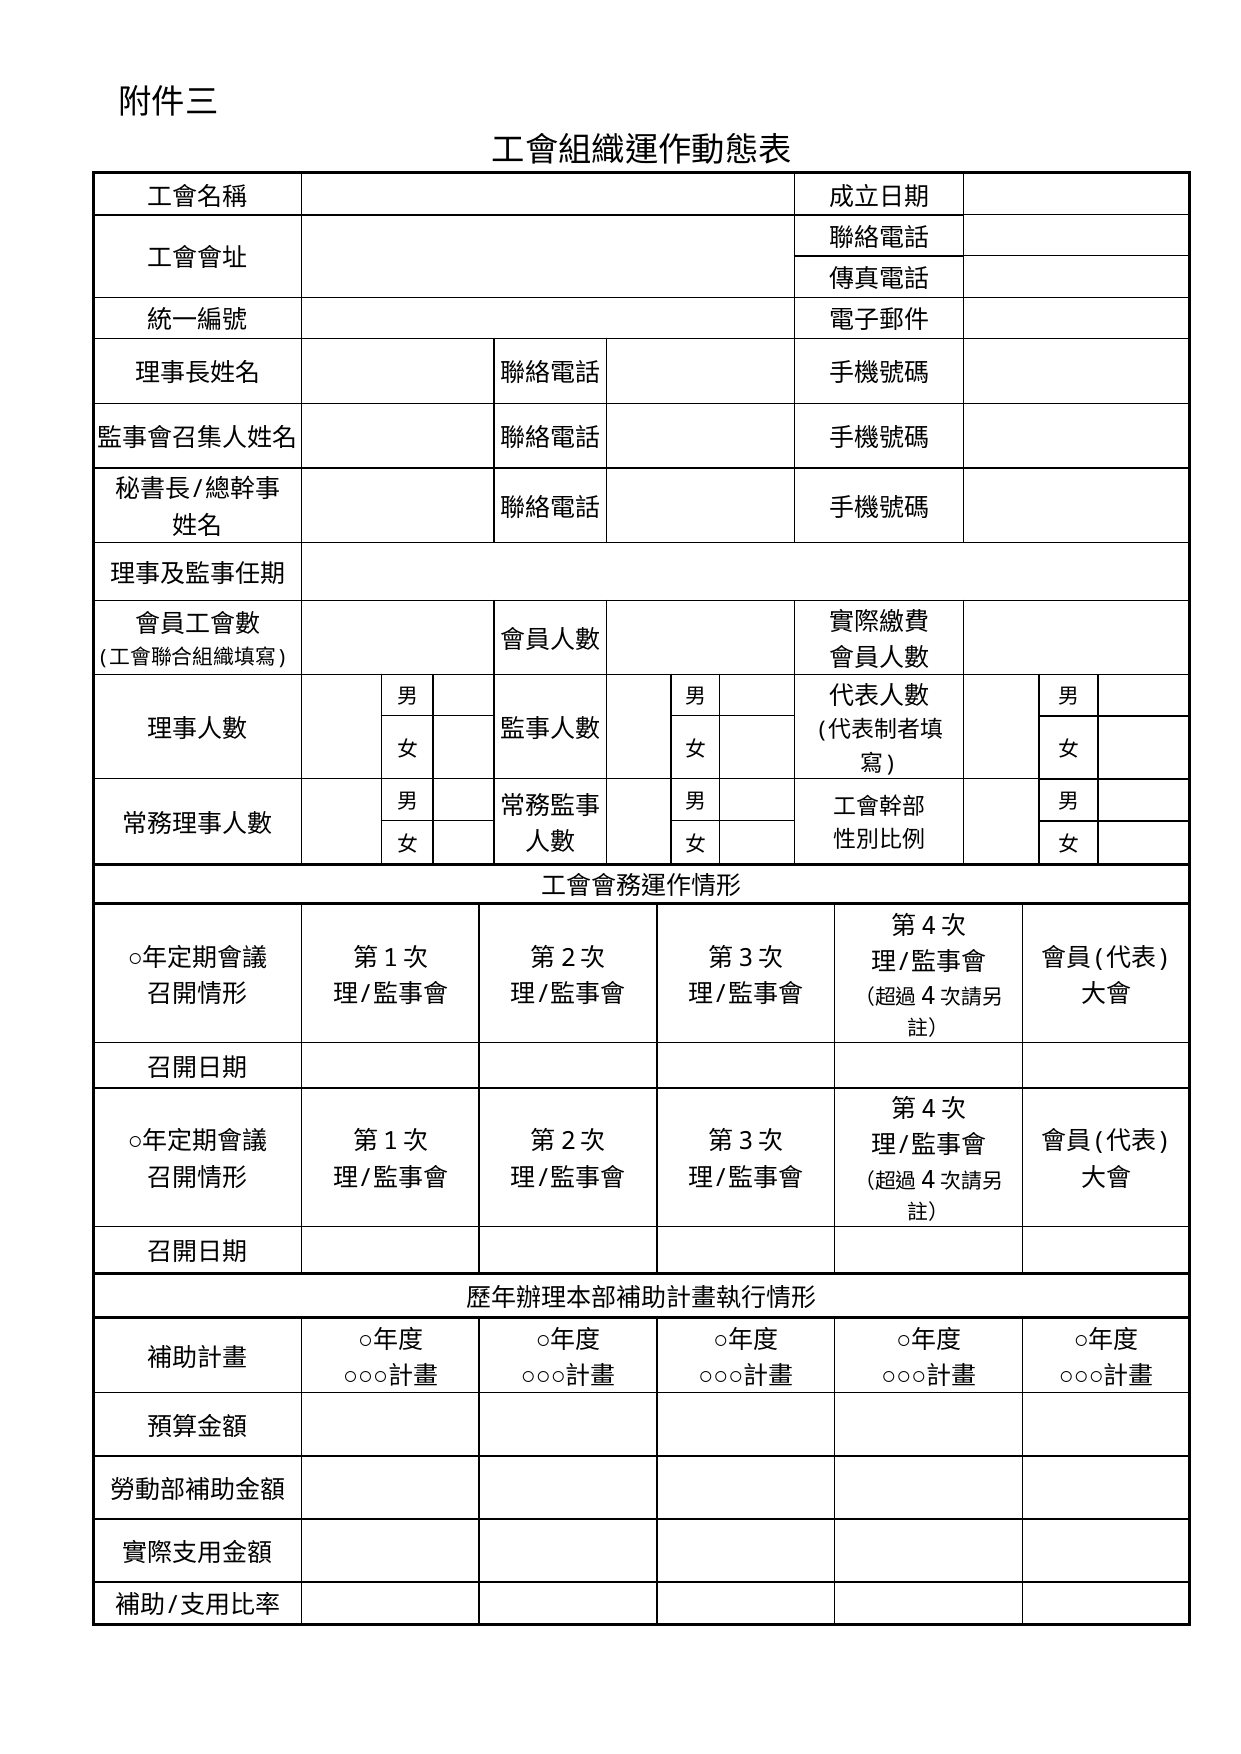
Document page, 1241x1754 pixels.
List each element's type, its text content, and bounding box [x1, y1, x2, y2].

table_cell ○年度 ○○○計畫 [1023, 1319, 1188, 1392]
table_cell 女 [1040, 717, 1097, 778]
table_cell ○年度 ○○○計畫 [835, 1319, 1022, 1392]
table_cell 召開日期 [95, 1043, 301, 1087]
table_cell [1099, 780, 1188, 820]
table_cell [964, 404, 1188, 467]
table_cell [720, 779, 794, 820]
table_cell 監事會召集人姓名 [95, 404, 301, 467]
table_cell ○年度 ○○○計畫 [302, 1319, 478, 1392]
table_cell [658, 1583, 834, 1623]
table_cell [434, 675, 493, 715]
table_cell [835, 1227, 1022, 1272]
table_cell [964, 469, 1188, 541]
table_cell 聯絡電話 [795, 216, 963, 255]
table_cell 第3次 理/監事會 [658, 905, 834, 1042]
table_cell [1023, 1520, 1188, 1581]
table_cell [1099, 675, 1188, 715]
table_cell 男 [672, 779, 719, 820]
table_cell [1099, 717, 1188, 778]
table_cell [434, 821, 493, 863]
table_cell 秘書長/總幹事 姓名 [95, 469, 301, 541]
table_cell [434, 716, 493, 778]
text 工會組織運作動態表 [118, 123, 1165, 171]
table_cell 理事人數 [95, 675, 301, 778]
table_cell 理事及監事任期 [95, 543, 301, 599]
table_cell [1023, 1043, 1188, 1087]
table_cell 男 [1040, 780, 1097, 820]
table_cell [1023, 1227, 1188, 1272]
table_cell 女 [672, 821, 719, 863]
table_cell 女 [1040, 822, 1097, 863]
table_cell 男 [672, 675, 719, 715]
table_cell [302, 404, 493, 467]
table_cell 女 [672, 716, 719, 778]
table_cell [302, 298, 794, 338]
table_cell [1023, 1583, 1188, 1623]
table_cell 傳真電話 [795, 257, 963, 296]
text 附件三 [118, 75, 1165, 123]
table_cell [607, 675, 670, 778]
table_cell [607, 404, 794, 467]
table_cell ○年定期會議 召開情形 [95, 905, 301, 1042]
table_cell 會員(代表) 大會 [1023, 1089, 1188, 1226]
table_cell [720, 821, 794, 863]
table_header [964, 174, 1188, 214]
table_cell 歷年辦理本部補助計畫執行情形 [95, 1275, 1188, 1316]
table_cell [835, 1583, 1022, 1623]
table_cell 預算金額 [95, 1393, 301, 1455]
table_cell 電子郵件 [795, 298, 963, 338]
table_cell 第4次 理/監事會 （超過4次請另註） [835, 905, 1022, 1042]
table_cell [964, 601, 1188, 673]
table_cell [480, 1043, 656, 1087]
table_cell 召開日期 [95, 1227, 301, 1272]
table_cell 監事人數 [495, 675, 606, 778]
table_cell [658, 1393, 834, 1455]
table_cell 工會會務運作情形 [95, 866, 1188, 902]
table_cell 聯絡電話 [495, 469, 606, 541]
table_cell 手機號碼 [795, 469, 963, 541]
table_cell 女 [382, 716, 432, 778]
table_cell [302, 1583, 478, 1623]
table_cell [964, 298, 1188, 338]
table_cell ○年定期會議 召開情形 [95, 1089, 301, 1226]
table_cell [835, 1457, 1022, 1518]
table_cell [480, 1227, 656, 1272]
table_cell [302, 1393, 478, 1455]
table_cell 勞動部補助金額 [95, 1457, 301, 1518]
table_cell [835, 1393, 1022, 1455]
table_cell [720, 716, 794, 778]
table_cell [607, 339, 794, 402]
table_cell 補助計畫 [95, 1319, 301, 1392]
table_cell 會員(代表) 大會 [1023, 905, 1188, 1042]
table_header 工會名稱 [95, 174, 301, 214]
table_cell [835, 1043, 1022, 1087]
table_cell [658, 1520, 834, 1581]
table_header [302, 174, 794, 214]
table_cell 常務理事人數 [95, 779, 301, 863]
table_cell ○年度 ○○○計畫 [480, 1319, 656, 1392]
table_cell [964, 256, 1188, 296]
table_cell 聯絡電話 [495, 404, 606, 467]
table_cell ○年度 ○○○計畫 [658, 1319, 834, 1392]
table_cell [480, 1583, 656, 1623]
table_cell 男 [1040, 675, 1097, 715]
table_cell [302, 1227, 478, 1272]
table_cell [302, 543, 1188, 599]
table_cell 會員人數 [495, 601, 606, 673]
table_cell [302, 216, 794, 296]
table_cell 會員工會數 (工會聯合組織填寫) [95, 601, 301, 673]
table_cell [835, 1520, 1022, 1581]
table_cell [434, 779, 493, 820]
table_cell [658, 1043, 834, 1087]
table_cell 第2次 理/監事會 [480, 1089, 656, 1226]
table_cell 手機號碼 [795, 404, 963, 467]
table_cell 實際支用金額 [95, 1520, 301, 1581]
table_cell 第4次 理/監事會 （超過4次請另註） [835, 1089, 1022, 1226]
table_cell 第2次 理/監事會 [480, 905, 656, 1042]
table_cell 手機號碼 [795, 339, 963, 402]
table_cell [658, 1227, 834, 1272]
table_cell [1099, 822, 1188, 863]
table_cell [964, 215, 1188, 255]
table_cell [964, 675, 1038, 778]
table_cell [1023, 1393, 1188, 1455]
table_cell [607, 779, 670, 863]
table_cell 代表人數 (代表制者填寫) [795, 675, 963, 778]
table_cell 第1次 理/監事會 [302, 1089, 478, 1226]
table_cell 工會幹部 性別比例 [795, 779, 963, 863]
table_cell [302, 601, 493, 673]
table_cell 統一編號 [95, 298, 301, 338]
table_cell [480, 1393, 656, 1455]
table_cell 第3次 理/監事會 [658, 1089, 834, 1226]
table_cell [607, 601, 794, 673]
table_cell [964, 339, 1188, 402]
table_cell [302, 339, 493, 402]
table_cell 女 [382, 821, 432, 863]
table_cell 男 [382, 675, 432, 715]
table_cell 第1次 理/監事會 [302, 905, 478, 1042]
table_cell 工會會址 [95, 216, 301, 296]
table_cell 補助/支用比率 [95, 1583, 301, 1623]
table_cell [302, 1520, 478, 1581]
table_cell [658, 1457, 834, 1518]
table_cell 實際繳費 會員人數 [795, 601, 963, 673]
table_cell [480, 1457, 656, 1518]
table_cell 聯絡電話 [495, 339, 606, 402]
table_cell [302, 1457, 478, 1518]
table_cell [480, 1520, 656, 1581]
table_header 成立日期 [795, 174, 963, 214]
table_cell 理事長姓名 [95, 339, 301, 402]
table_cell [302, 469, 493, 541]
table_cell 常務監事 人數 [495, 779, 606, 863]
table_cell [302, 675, 381, 778]
table_cell [302, 779, 381, 863]
table_cell [302, 1043, 478, 1087]
table_cell 男 [382, 779, 432, 820]
table_cell [964, 779, 1038, 863]
table_cell [1023, 1457, 1188, 1518]
table_cell [607, 469, 794, 541]
table_cell [720, 675, 794, 715]
